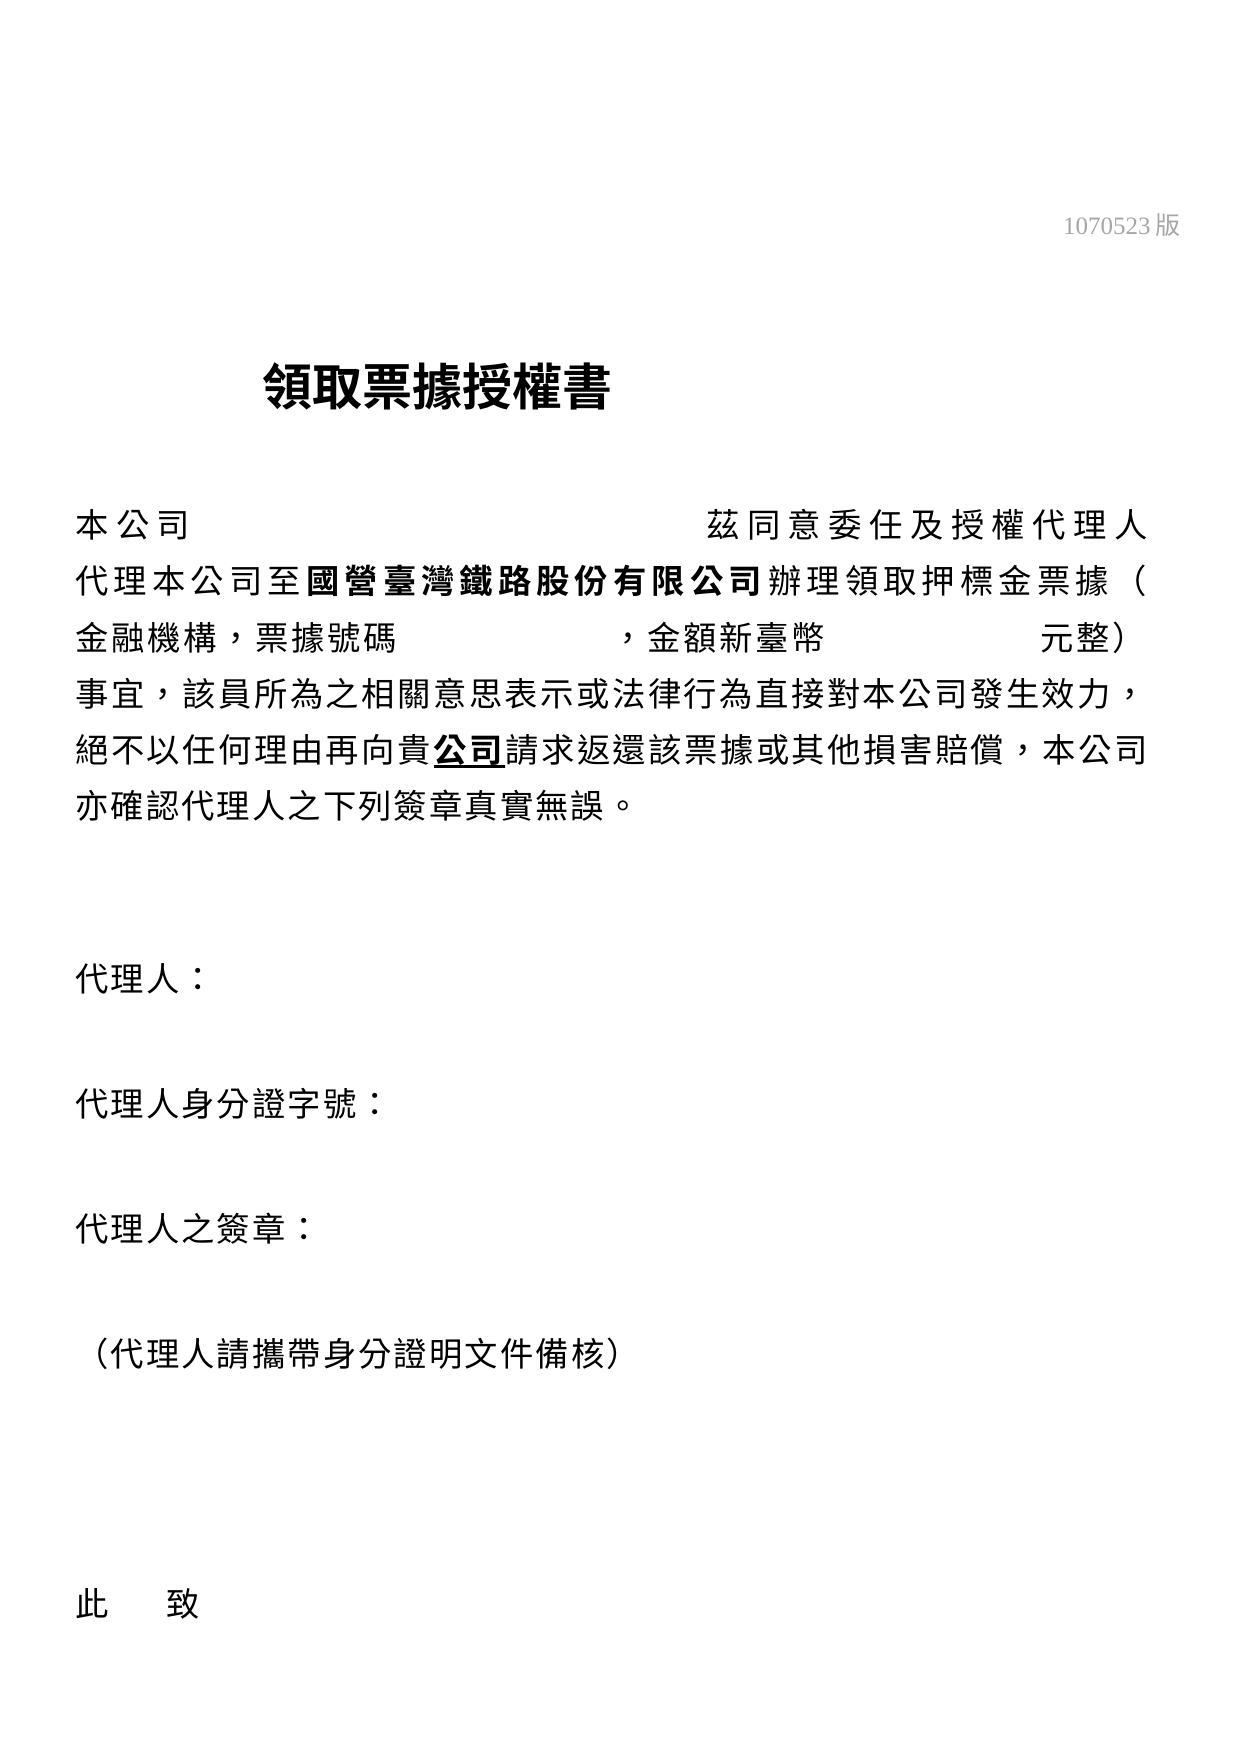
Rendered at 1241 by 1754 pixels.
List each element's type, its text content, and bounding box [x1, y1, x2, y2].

text 代理人之簽章： [75, 1186, 1078, 1248]
text 1070523版 [1039, 206, 1204, 242]
text 代理人身分證字號： [75, 1061, 1078, 1123]
text 本公司 茲同意委任及授權代理人 代理本公司至國營臺灣鐵路股份有限公司辦理領取押標金票據（ 金融機構，票據號碼 ，金額新臺幣 元整）事宜，該員所為之相關意思表示或法律行為直接對本公司發生效力，絕不以任何理由再向貴公司請求返還該票據或其他損害賠償，本公司亦確認代理人之下列簽章真實無誤。 [75, 492, 1148, 830]
text 領取票據授權書 [262, 311, 964, 436]
text 此 致 [75, 1561, 1027, 1623]
text 代理人： [75, 936, 1078, 998]
text （代理人請攜帶身分證明文件備核） [75, 1311, 1078, 1373]
